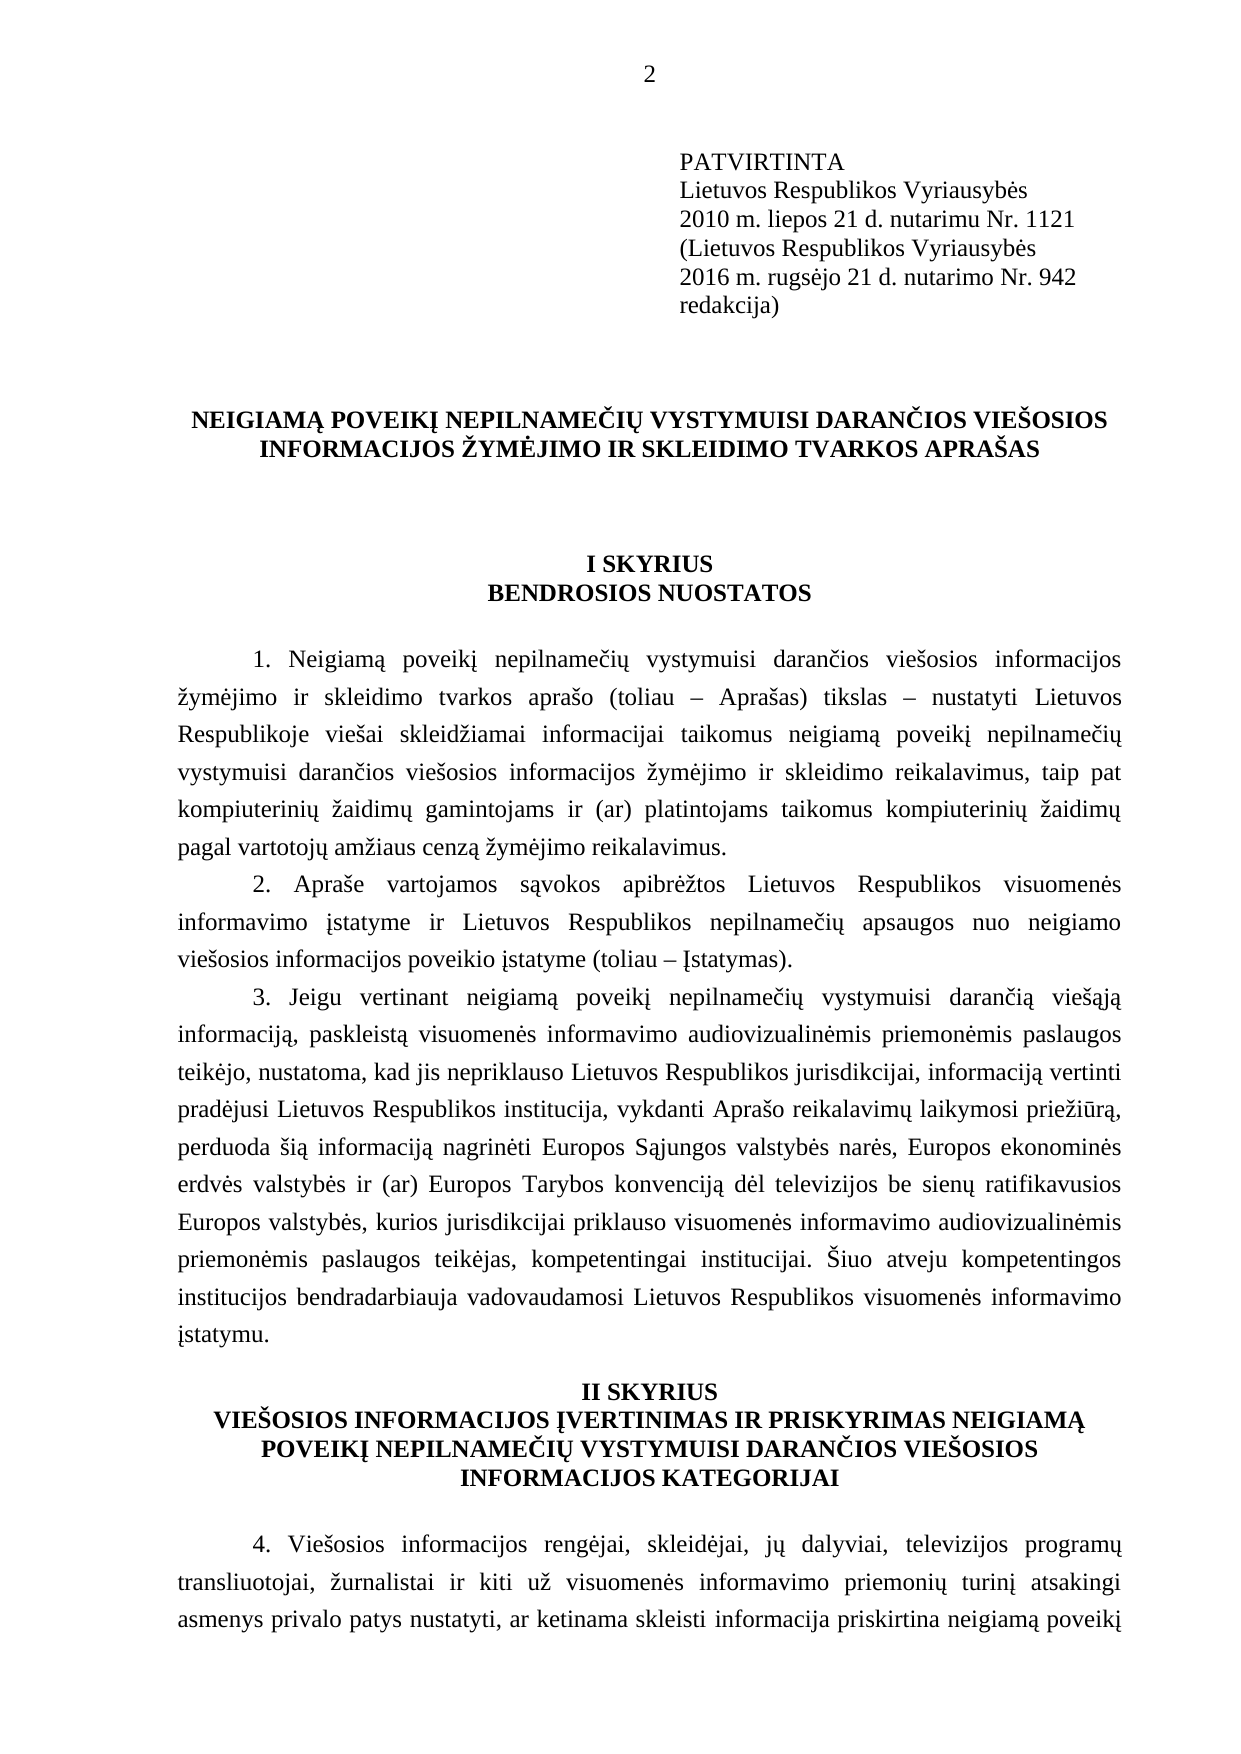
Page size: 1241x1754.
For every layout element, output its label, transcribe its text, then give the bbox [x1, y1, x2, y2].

text II SKYRIUS [177, 1377, 1122, 1406]
text 1. Neigiamą poveikį nepilnamečių vystymuisi darančios viešosios informacijos žymėjimo ir skleidimo tvarkos aprašo (toliau – Aprašas) tikslas – nustatyti Lietuvos Respublikoje viešai skleidžiamai informacijai taikomus neigiamą poveikį nepilnamečių vystymuisi darančios viešosios informacijos žymėjimo ir skleidimo reikalavimus, taip pat kompiuterinių žaidimų gamintojams ir (ar) platintojams taikomus kompiuterinių žaidimų pagal vartotojų amžiaus cenzą žymėjimo reikalavimus. [177, 636, 1122, 861]
text I SKYRIUS [177, 549, 1122, 578]
text 3. Jeigu vertinant neigiamą poveikį nepilnamečių vystymuisi darančią viešąją informaciją, paskleistą visuomenės informavimo audiovizualinėmis priemonėmis paslaugos teikėjo, nustatoma, kad jis nepriklauso Lietuvos Respublikos jurisdikcijai, informaciją vertinti pradėjusi Lietuvos Respublikos institucija, vykdanti Aprašo reikalavimų laikymosi priežiūrą, perduoda šią informaciją nagrinėti Europos Sąjungos valstybės narės, Europos ekonominės erdvės valstybės ir (ar) Europos Tarybos konvenciją dėl televizijos be sienų ratifikavusios Europos valstybės, kurios jurisdikcijai priklauso visuomenės informavimo audiovizualinėmis priemonėmis paslaugos teikėjas, kompetentingai institucijai. Šiuo atveju kompetentingos institucijos bendradarbiauja vadovaudamosi Lietuvos Respublikos visuomenės informavimo įstatymu. [177, 973, 1122, 1348]
text 2. Apraše vartojamos sąvokos apibrėžtos Lietuvos Respublikos visuomenės informavimo įstatyme ir Lietuvos Respublikos nepilnamečių apsaugos nuo neigiamo viešosios informacijos poveikio įstatyme (toliau – Įstatymas). [177, 861, 1122, 973]
text 4. Viešosios informacijos rengėjai, skleidėjai, jų dalyviai, televizijos programų transliuotojai, žurnalistai ir kiti už visuomenės informavimo priemonių turinį atsakingi asmenys privalo patys nustatyti, ar ketinama skleisti informacija priskirtina neigiamą poveikį [177, 1521, 1122, 1633]
text PATVIRTINTA Lietuvos Respublikos Vyriausybės 2010 m. liepos 21 d. nutarimu Nr. 1121 (Lietuvos Respublikos Vyriausybės 2016 m. rugsėjo 21 d. nutarimo Nr. 942 redakcija) [679, 147, 1122, 319]
text NEIGIAMĄ POVEIKĮ NEPILNAMEČIŲ VYSTYMUISI DARANČIOS VIEŠOSIOS INFORMACIJOS ŽYMĖJIMO IR SKLEIDIMO TVARKOS APRAŠAS [177, 406, 1122, 463]
text BENDROSIOS NUOSTATOS [177, 578, 1122, 607]
text VIEŠOSIOS INFORMACIJOS ĮVERTINIMAS IR PRISKYRIMAS NEIGIAMĄ POVEIKĮ NEPILNAMEČIŲ VYSTYMUISI DARANČIOS VIEŠOSIOS INFORMACIJOS KATEGORIJAI [177, 1406, 1122, 1492]
